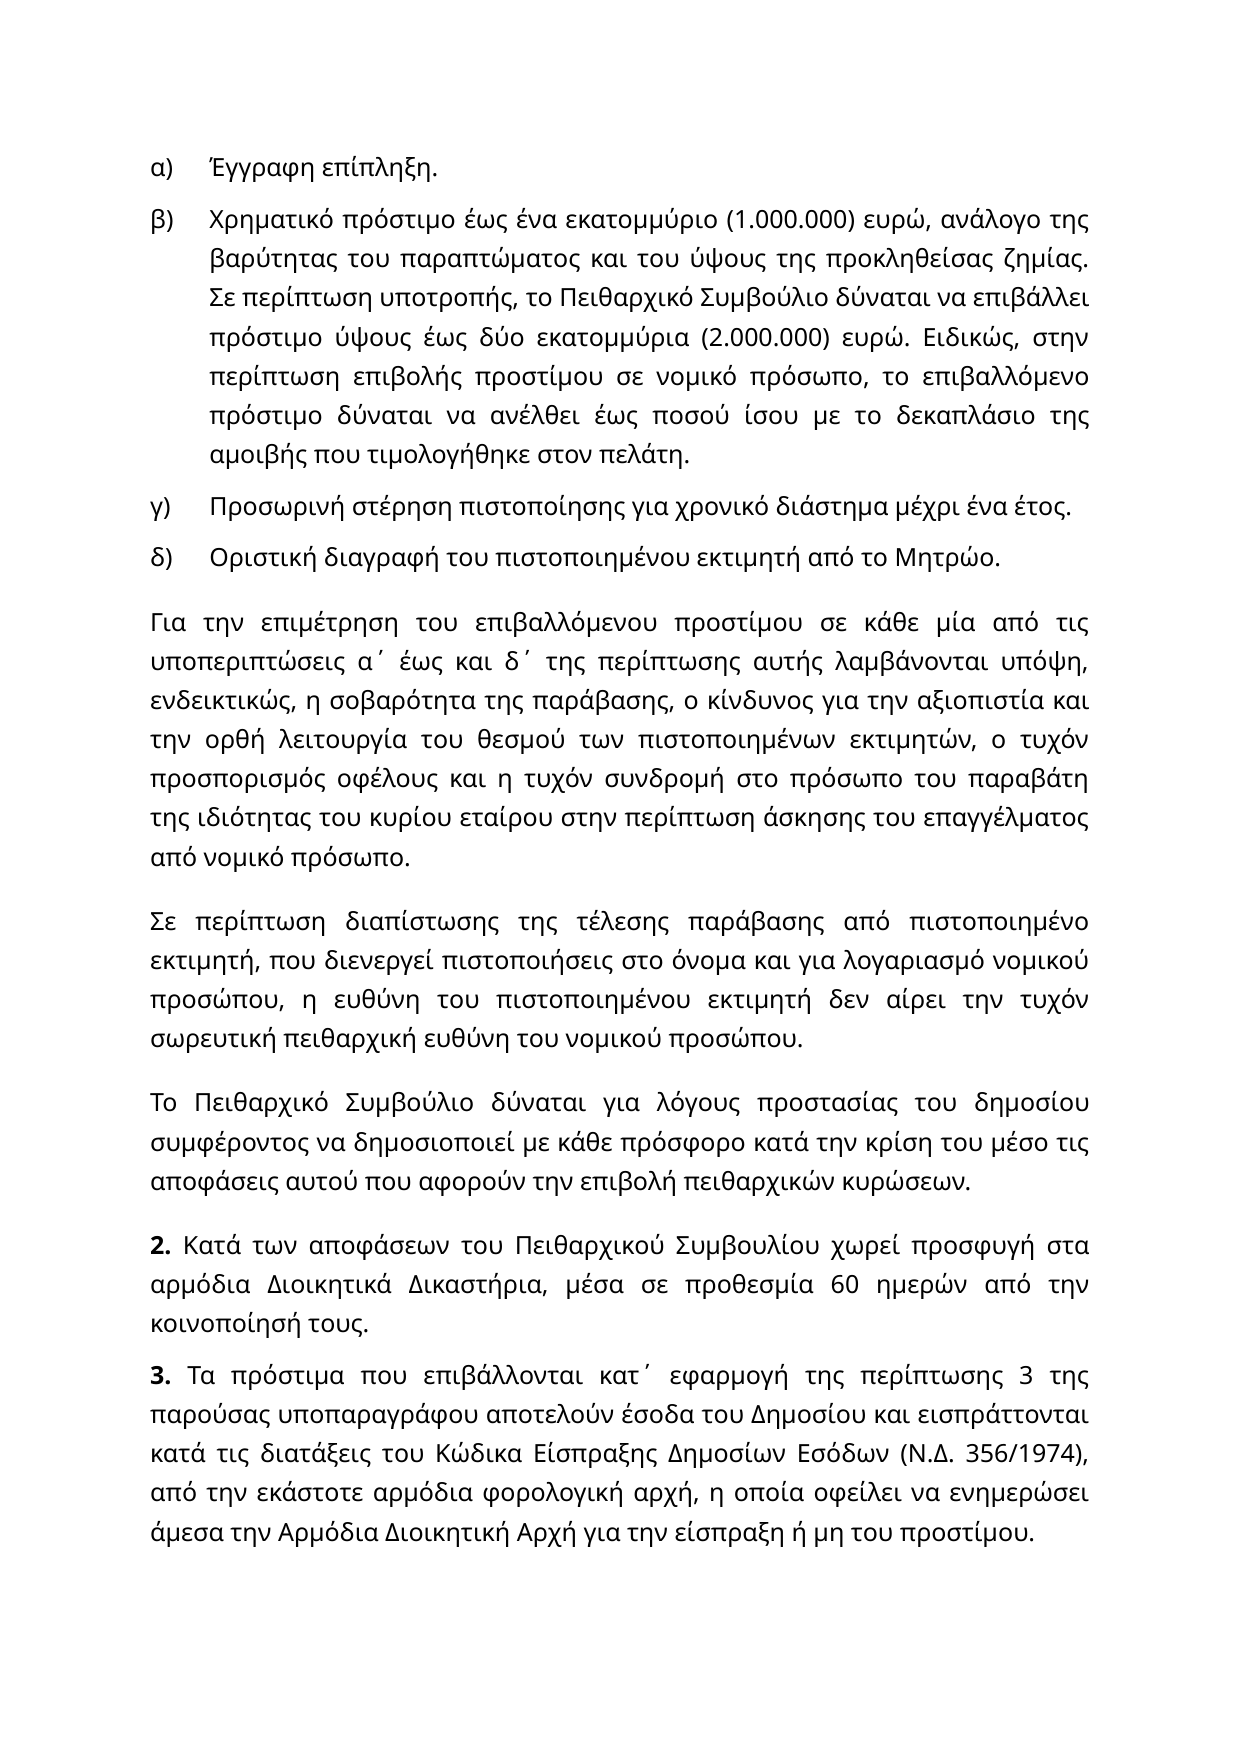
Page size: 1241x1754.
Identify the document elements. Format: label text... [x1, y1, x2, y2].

text 2. Κατά των αποφάσεων του Πειθαρχικού Συμβουλίου χωρεί προσφυγή στα αρμόδια Διοικητικά Δικαστήρια, μέσα σε προθεσμία 60 ημερών από την κοινοποίησή τους. [150, 1227, 1090, 1340]
list α) Έγγραφη επίπληξη. [150, 150, 1090, 184]
text Το Πειθαρχικό Συμβούλιο δύναται για λόγους προστασίας του δημοσίου συμφέροντος να δημοσιοποιεί με κάθε πρόσφορο κατά την κρίση του μέσο τις αποφάσεις αυτού που αφορούν την επιβολή πειθαρχικών κυρώσεων. [150, 1085, 1090, 1197]
list δ) Οριστική διαγραφή του πιστοποιημένου εκτιμητή από το Μητρώο. [150, 540, 1090, 574]
text Σε περίπτωση διαπίστωσης της τέλεσης παράβασης από πιστοποιημένο εκτιμητή, που διενεργεί πιστοποιήσεις στο όνομα και για λογαριασμό νομικού προσώπου, η ευθύνη του πιστοποιημένου εκτιμητή δεν αίρει την τυχόν σωρευτική πειθαρχική ευθύνη του νομικού προσώπου. [150, 903, 1090, 1055]
list β) Χρηματικό πρόστιμο έως ένα εκατομμύριο (1.000.000) ευρώ, ανάλογο της βαρύτητας του παραπτώματος και του ύψους της προκληθείσας ζημίας. Σε περίπτωση υποτροπής, το Πειθαρχικό Συμβούλιο δύναται να επιβάλλει πρόστιμο ύψους έως δύο εκατομμύρια (2.000.000) ευρώ. Ειδικώς, στην περίπτωση επιβολής προστίμου σε νομικό πρόσωπο, το επιβαλλόμενο πρόστιμο δύναται να ανέλθει έως ποσού ίσου με το δεκαπλάσιο της αμοιβής που τιμολογήθηκε στον πελάτη. [150, 202, 1090, 471]
text 3. Τα πρόστιμα που επιβάλλονται κατ΄ εφαρμογή της περίπτωσης 3 της παρούσας υποπαραγράφου αποτελούν έσοδα του Δημοσίου και εισπράττονται κατά τις διατάξεις του Κώδικα Είσπραξης Δημοσίων Εσόδων (Ν.Δ. 356/1974), από την εκάστοτε αρμόδια φορολογική αρχή, η οποία οφείλει να ενημερώσει άμεσα την Αρμόδια Διοικητική Αρχή για την είσπραξη ή μη του προστίμου. [150, 1357, 1090, 1548]
list γ) Προσωρινή στέρηση πιστοποίησης για χρονικό διάστημα μέχρι ένα έτος. [150, 488, 1090, 522]
text Για την επιμέτρηση του επιβαλλόμενου προστίμου σε κάθε μία από τις υποπεριπτώσεις α΄ έως και δ΄ της περίπτωσης αυτής λαμβάνονται υπόψη, ενδεικτικώς, η σοβαρότητα της παράβασης, ο κίνδυνος για την αξιοπιστία και την ορθή λειτουργία του θεσμού των πιστοποιημένων εκτιμητών, ο τυχόν προσπορισμός οφέλους και η τυχόν συνδρομή στο πρόσωπο του παραβάτη της ιδιότητας του κυρίου εταίρου στην περίπτωση άσκησης του επαγγέλματος από νομικό πρόσωπο. [150, 604, 1090, 873]
